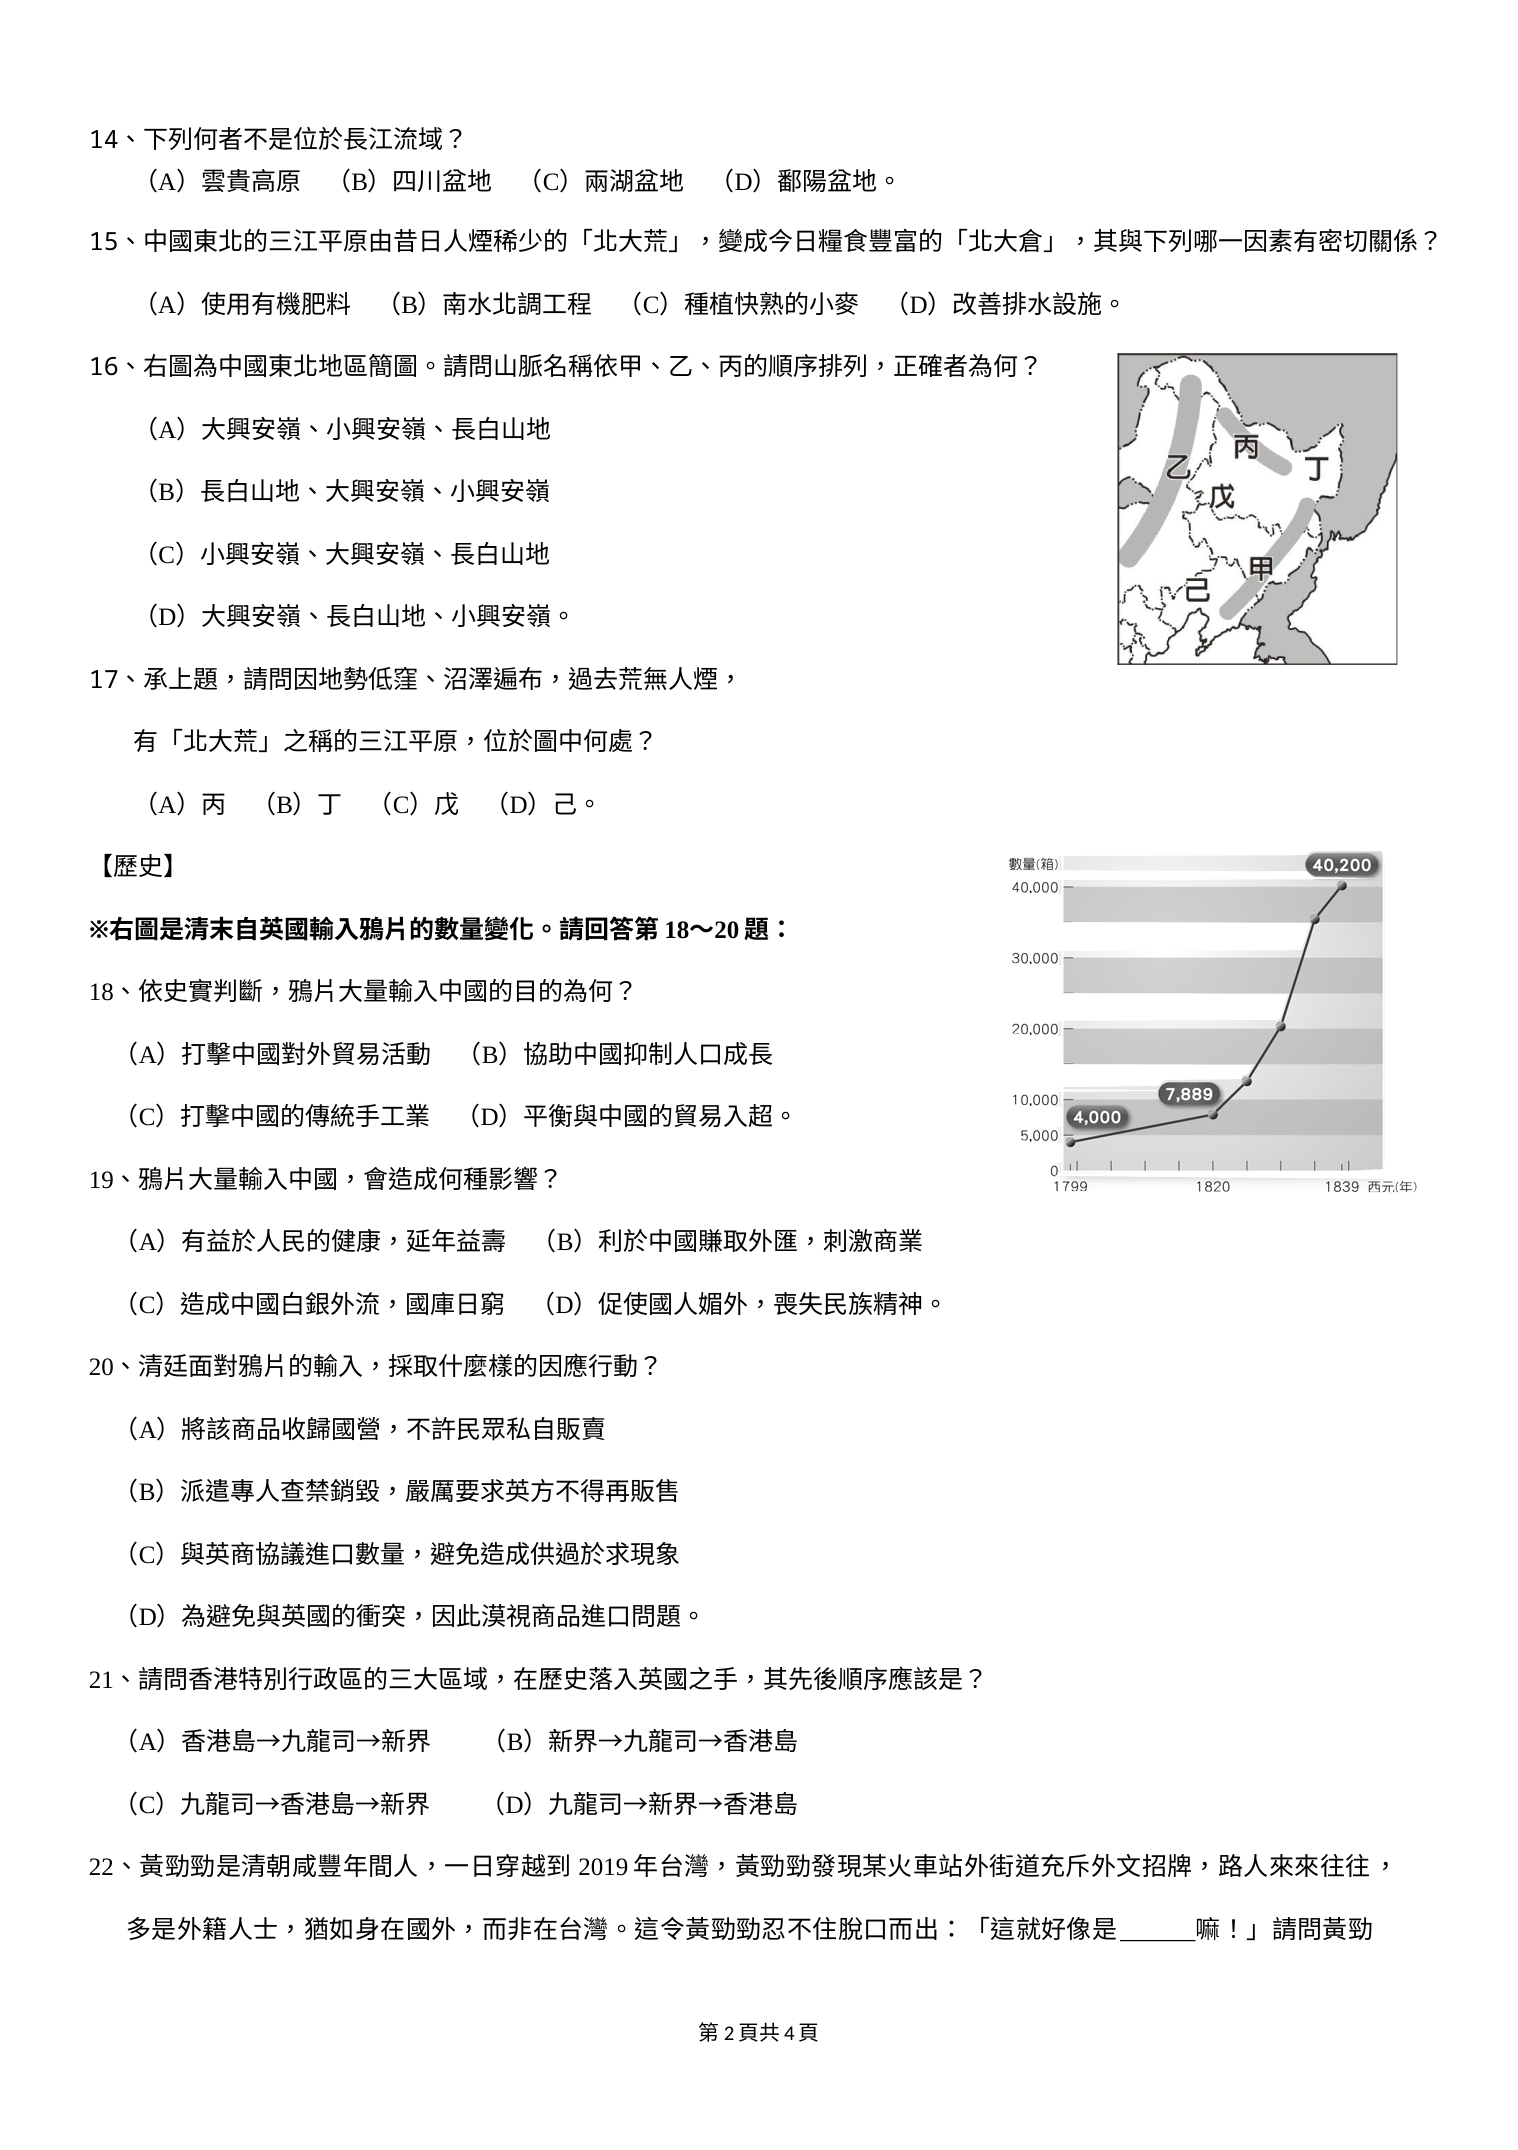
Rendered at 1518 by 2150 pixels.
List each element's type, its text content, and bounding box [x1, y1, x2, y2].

text （A）香港島→九龍司→新界 （B）新界→九龍司→香港島 [89, 1698, 1429, 1761]
text （A）丙 （B）丁 （C）戊 （D）己。 [133, 761, 1429, 823]
text ※右圖是清末自英國輸入鴉片的數量變化。請回答第18～20題： [89, 886, 1309, 948]
text 18、依史實判斷，鴉片大量輸入中國的目的為何？ [89, 948, 1301, 1011]
text [1385, 1073, 1429, 1136]
text （B）長白山地、大興安嶺、小興安嶺 [133, 448, 1117, 511]
text （C）打擊中國的傳統手工業 （D）平衡與中國的貿易入超。 [89, 1073, 1247, 1136]
text 22、黃勁勁是清朝咸豐年間人，一日穿越到2019年台灣，黃勁勁發現某火車站外街道充斥外文招牌，路人來來往往，多是外籍人士，猶如身在國外，而非在台灣。這令黃勁勁忍不住脫口而出：「這就好像是______嘛！」請問黃勁勁這種「國中有國」的感受，所指應該是？ [89, 1823, 1373, 1948]
text （A）打擊中國對外貿易活動 （B）協助中國抑制人口成長 [89, 1011, 1281, 1073]
text 15、中國東北的三江平原由昔日人煙稀少的「北大荒」，變成今日糧食豐富的「北大倉」，其與下列哪一因素有密切關係？ [89, 198, 1429, 261]
text （A）有益於人民的健康，延年益壽 （B）利於中國賺取外匯，刺激商業 [89, 1198, 1429, 1261]
text （A）使用有機肥料 （B）南水北調工程 （C）種植快熟的小麥 （D）改善排水設施。 [133, 261, 1429, 323]
text [1385, 1011, 1429, 1073]
text 21、請問香港特別行政區的三大區域，在歷史落入英國之手，其先後順序應該是？ [89, 1636, 1429, 1698]
text [1398, 448, 1429, 511]
text （C）與英商協議進口數量，避免造成供過於求現象 [89, 1511, 1429, 1573]
text 16、右圖為中國東北地區簡圖。請問山脈名稱依甲、乙、丙的順序排列，正確者為何？ [89, 323, 1429, 386]
text （C）九龍司→香港島→新界 （D）九龍司→新界→香港島 [89, 1761, 1429, 1823]
text [1398, 386, 1429, 448]
text 20、清廷面對鴉片的輸入，採取什麼樣的因應行動？ [89, 1323, 1429, 1386]
text [1385, 948, 1429, 1011]
text （D）大興安嶺、長白山地、小興安嶺。 [133, 573, 1117, 636]
text （A）將該商品收歸國營，不許民眾私自販賣 [89, 1386, 1429, 1448]
text [1398, 573, 1429, 636]
text 【歷史】 [89, 823, 1429, 886]
text （C）小興安嶺、大興安嶺、長白山地 [133, 511, 1117, 573]
text （B）派遣專人查禁銷毀，嚴厲要求英方不得再販售 [89, 1448, 1429, 1511]
text （C）造成中國白銀外流，國庫日窮 （D）促使國人媚外，喪失民族精神。 [89, 1261, 1429, 1323]
text （A）雲貴高原 （B）四川盆地 （C）兩湖盆地 （D）鄱陽盆地。 [133, 157, 1429, 198]
text [1385, 886, 1429, 948]
text 17、承上題，請問因地勢低窪、沼澤遍布，過去荒無人煙，有「北大荒」之稱的三江平原，位於圖中何處？ [89, 636, 738, 761]
text 14、下列何者不是位於長江流域？ [89, 115, 1429, 157]
text [1398, 511, 1429, 573]
text （A）大興安嶺、小興安嶺、長白山地 [133, 386, 1117, 448]
text （D）為避免與英國的衝突，因此漠視商品進口問題。 [89, 1573, 1429, 1636]
text 19、鴉片大量輸入中國，會造成何種影響？ [89, 1136, 1429, 1198]
